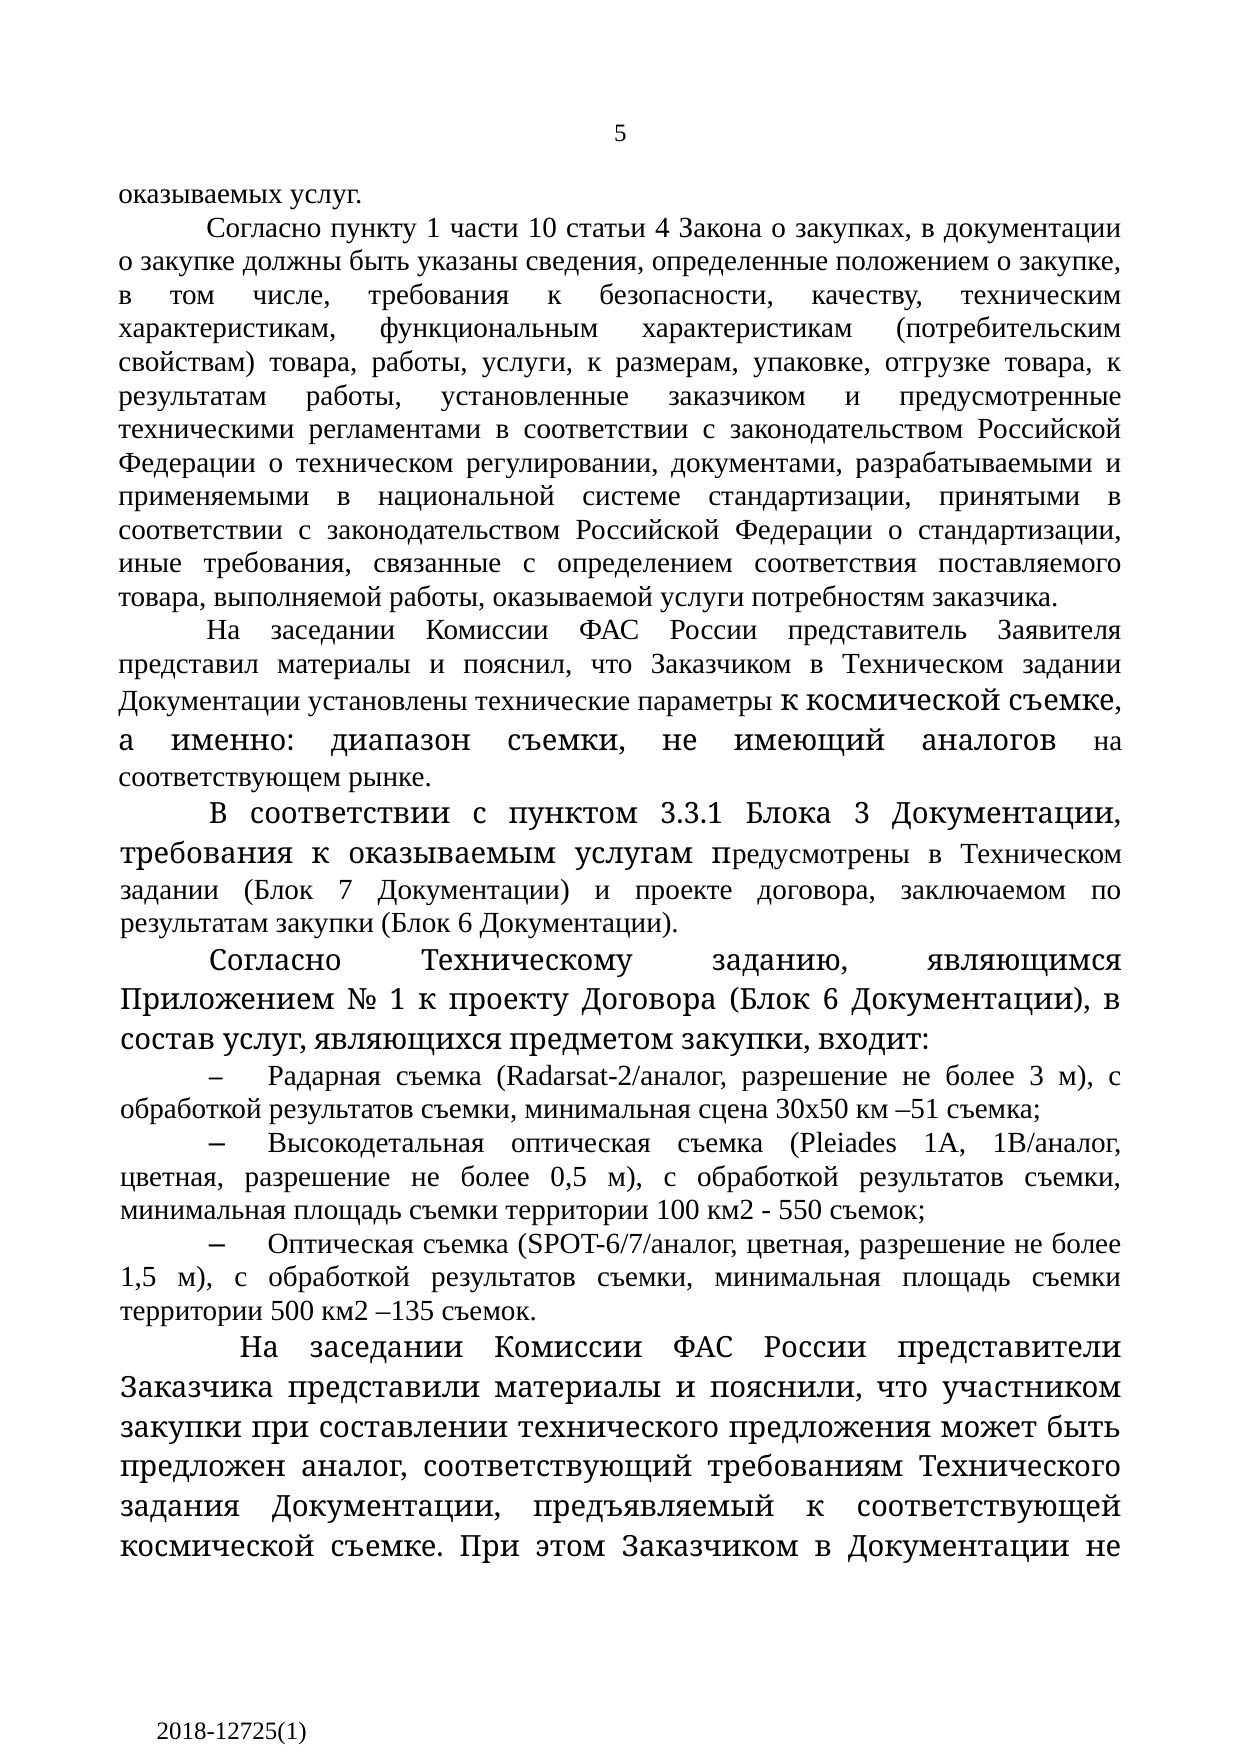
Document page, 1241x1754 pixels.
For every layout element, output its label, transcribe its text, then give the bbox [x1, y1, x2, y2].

text Согласно Техническому заданию, являющимся Приложением № 1 к проекту Договора (Блок 6 Документации), в состав услуг, являющихся предметом закупки, входит: [120, 939, 1122, 1058]
text В соответствии с пунктом 3.3.1 Блока 3 Документации, требования к оказываемым услугам предусмотрены в Техническом задании (Блок 7 Документации) и проекте договора, заключаемом по результатам закупки (Блок 6 Документации). [120, 792, 1122, 939]
text Согласно пункту 1 части 10 статьи 4 Закона о закупках, в документации о закупке должны быть указаны сведения, определенные положением о закупке, в том числе, требования к безопасности, качеству, техническим характеристикам, функциональным характеристикам (потребительским свойствам) товара, работы, услуги, к размерам, упаковке, отгрузке товара, к результатам работы, установленные заказчиком и предусмотренные техническими регламентами в соответствии с законодательством Российской Федерации о техническом регулировании, документами, разрабатываемыми и применяемыми в национальной системе стандартизации, принятыми в соответствии с законодательством Российской Федерации о стандартизации, иные требования, связанные с определением соответствия поставляемого товара, выполняемой работы, оказываемой услуги потребностям заказчика. [118, 210, 1122, 612]
text оказываемых услуг. [118, 176, 1122, 210]
list Оптическая съемка (SPOT-6/7/аналог, цветная, разрешение не более 1,5 м), с обработкой результатов съемки, минимальная площадь съемки территории 500 км2 –135 съемок. [120, 1226, 1122, 1326]
text На заседании Комиссии ФАС России представитель Заявителя представил материалы и пояснил, что Заказчиком в Техническом задании Документации установлены технические параметры к космической съемке, а именно: диапазон съемки, не имеющий аналогов на соответствующем рынке. [118, 612, 1122, 792]
list Радарная съемка (Radarsat-2/аналог, разрешение не более 3 м), с обработкой результатов съемки, минимальная сцена 30х50 км –51 съемка; [120, 1058, 1122, 1125]
text На заседании Комиссии ФАС России представители Заказчика представили материалы и пояснили, что участником закупки при составлении технического предложения может быть предложен аналог, соответствующий требованиям Технического задания Документации, предъявляемый к соответствующей космической съемке. При этом Заказчиком в Документации не [120, 1326, 1122, 1564]
list Высокодетальная оптическая съемка (Pleiades 1А, 1В/аналог, цветная, разрешение не более 0,5 м), с обработкой результатов съемки, минимальная площадь съемки территории 100 км2 - 550 съемок; [120, 1125, 1122, 1226]
